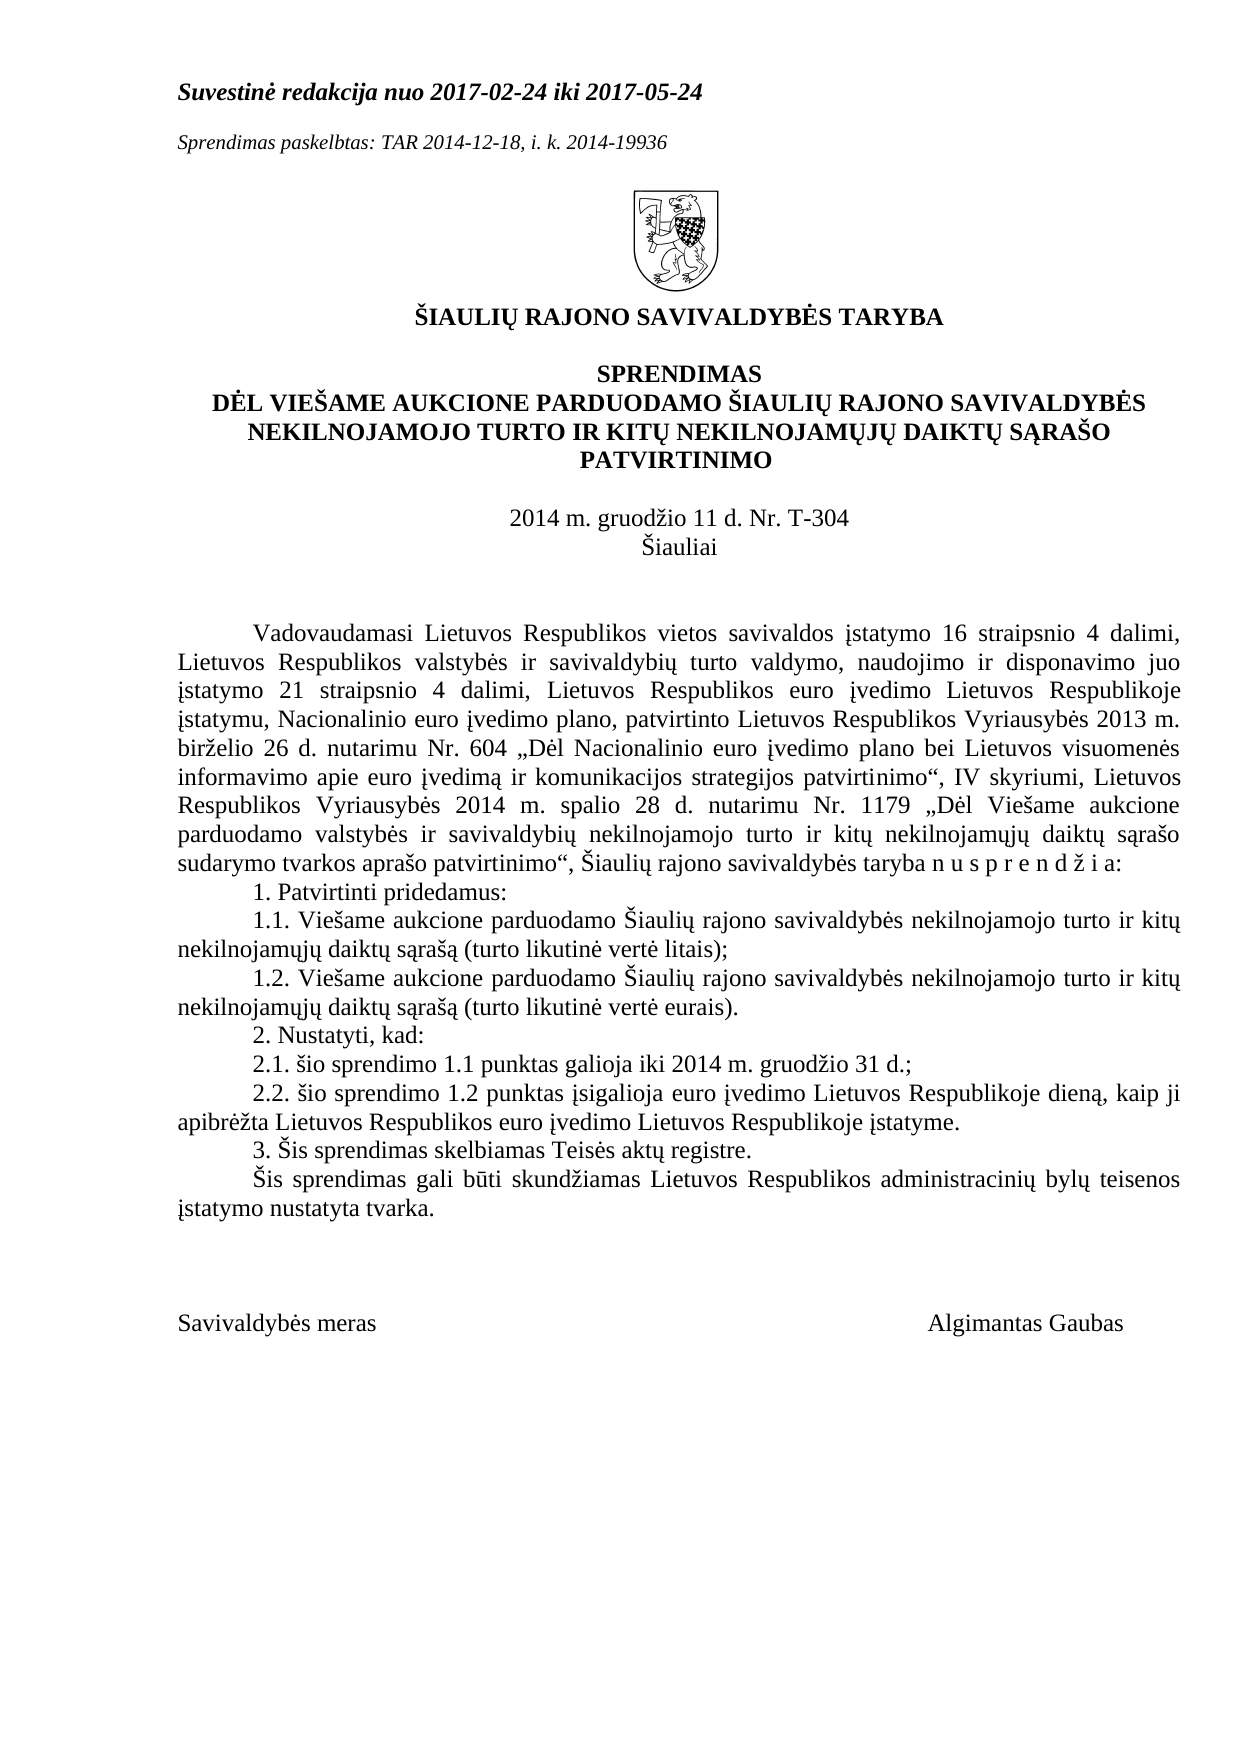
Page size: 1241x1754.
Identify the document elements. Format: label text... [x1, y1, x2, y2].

text 1.1. Viešame aukcione parduodamo Šiaulių rajono savivaldybės nekilnojamojo turto ir kitų nekilnojamųjų daiktų sąrašą (turto likutinė vertė litais); [177, 905, 1181, 963]
text SPRENDIMAS [177, 359, 1181, 388]
text 1. Patvirtinti pridedamus: [177, 877, 1181, 905]
text DĖL VIEŠAME AUKCIONE PARDUODAMO ŠIAULIŲ RAJONO SAVIVALDYBĖS NEKILNOJAMOJO TURTO IR KITŲ NEKILNOJAMŲJŲ DAIKTŲ SĄRAŠO PATVIRTINIMO [177, 388, 1181, 474]
text Sprendimas paskelbtas: TAR 2014-12-18, i. k. 2014-19936 [177, 129, 1181, 154]
text 2. Nustatyti, kad: [177, 1020, 1181, 1049]
text ŠIAULIŲ RAJONO SAVIVALDYBĖS TARYBA [177, 302, 1181, 330]
text 2.1. šio sprendimo 1.1 punktas galioja iki 2014 m. gruodžio 31 d.; [177, 1049, 1181, 1078]
text Suvestinė redakcija nuo 2017-02-24 iki 2017-05-24 [177, 77, 1181, 106]
text Šis sprendimas gali būti skundžiamas Lietuvos Respublikos administracinių bylų teisenos įstatymo nustatyta tvarka. [177, 1164, 1181, 1222]
text 1.2. Viešame aukcione parduodamo Šiaulių rajono savivaldybės nekilnojamojo turto ir kitų nekilnojamųjų daiktų sąrašą (turto likutinė vertė eurais). [177, 963, 1181, 1020]
text Savivaldybės meras Algimantas Gaubas [177, 1308, 1181, 1337]
text 2.2. šio sprendimo 1.2 punktas įsigalioja euro įvedimo Lietuvos Respublikoje dieną, kaip ji apibrėžta Lietuvos Respublikos euro įvedimo Lietuvos Respublikoje įstatyme. [177, 1078, 1181, 1135]
text Šiauliai [177, 532, 1181, 560]
text 2014 m. gruodžio 11 d. Nr. T-304 [177, 503, 1181, 532]
text Vadovaudamasi Lietuvos Respublikos vietos savivaldos įstatymo 16 straipsnio 4 dalimi, Lietuvos Respublikos valstybės ir savivaldybių turto valdymo, naudojimo ir disponavimo juo įstatymo 21 straipsnio 4 dalimi, Lietuvos Respublikos euro įvedimo Lietuvos Respublikoje įstatymu, Nacionalinio euro įvedimo plano, patvirtinto Lietuvos Respublikos Vyriausybės 2013 m. birželio 26 d. nutarimu Nr. 604 „Dėl Nacionalinio euro įvedimo plano bei Lietuvos visuomenės informavimo apie euro įvedimą ir komunikacijos strategijos patvirtinimo“, IV skyriumi, Lietuvos Respublikos Vyriausybės 2014 m. spalio 28 d. nutarimu Nr. 1179 „Dėl Viešame aukcione parduodamo valstybės ir savivaldybių nekilnojamojo turto ir kitų nekilnojamųjų daiktų sąrašo sudarymo tvarkos aprašo patvirtinimo“, Šiaulių rajono savivaldybės taryba n u s p r e n d ž i a: [177, 618, 1181, 877]
text 3. Šis sprendimas skelbiamas Teisės aktų registre. [177, 1135, 1181, 1164]
